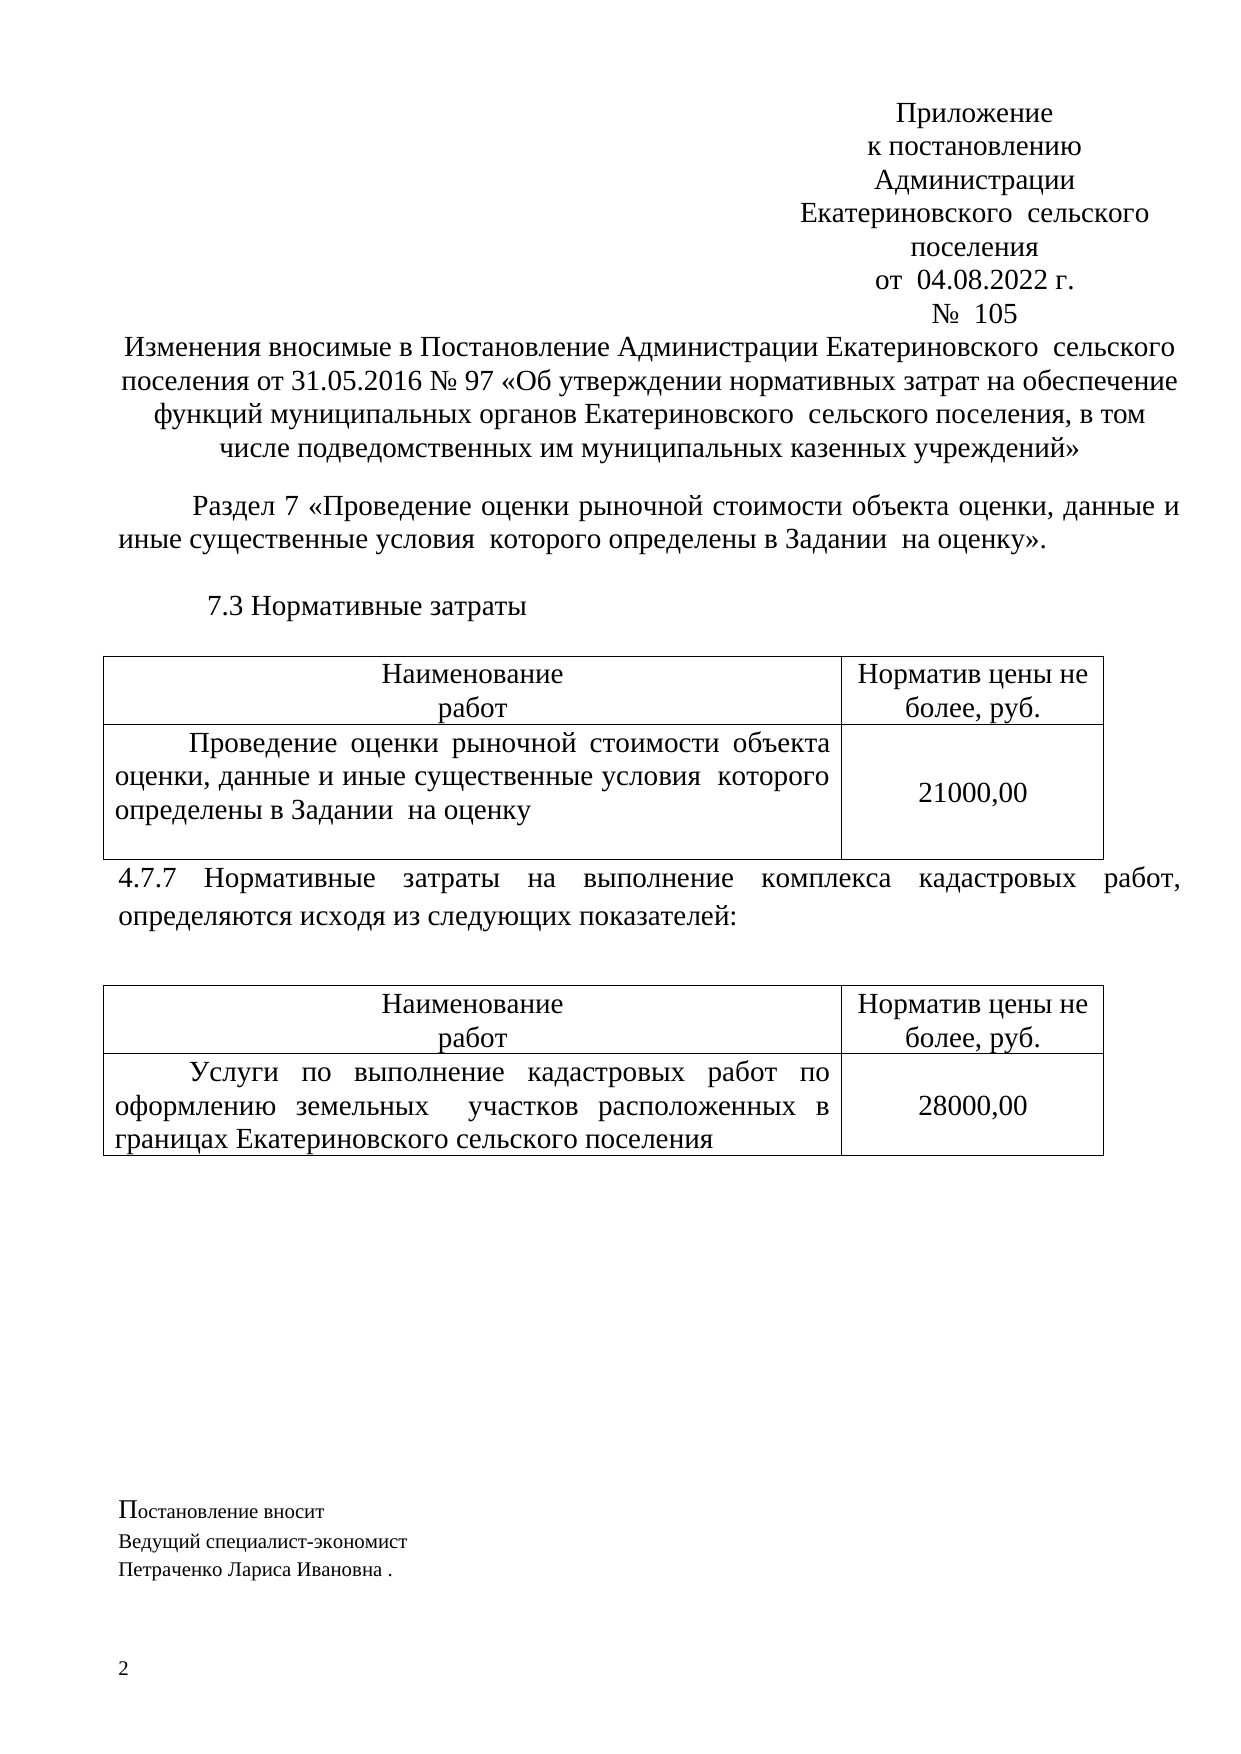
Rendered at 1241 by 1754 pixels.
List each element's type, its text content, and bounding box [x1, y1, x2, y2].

text 7.3 Нормативные затраты [118, 588, 1181, 622]
text Ведущий специалист-экономист [118, 1529, 1181, 1553]
text от 04.08.2022 г. [768, 262, 1181, 296]
text Петраченко Лариса Ивановна . [118, 1557, 1181, 1581]
table_cell 28000,00 [842, 1054, 1103, 1155]
table_header Норматив цены не более, руб. [842, 657, 1103, 724]
text Раздел 7 «Проведение оценки рыночной стоимости объекта оценки, данные и иные существенные условия которого определены в Задании на оценку». [118, 488, 1181, 555]
text Приложение [768, 95, 1181, 128]
text Изменения вносимые в Постановление Администрации Екатериновского сельского поселения от 31.05.2016 № 97 «Об утверждении нормативных затрат на обеспечение функций муниципальных органов Екатериновского сельского поселения, в том числе подведомственных им муниципальных казенных учреждений» [118, 329, 1181, 464]
table_header Норматив цены не более, руб. [842, 986, 1103, 1053]
text к постановлению [768, 128, 1181, 162]
table_cell Проведение оценки рыночной стоимости объекта оценки, данные и иные существенные условия которого определены в Задании на оценку [104, 725, 841, 859]
table_cell 21000,00 [842, 725, 1103, 859]
text 4.7.7 Нормативные затраты на выполнение комплекса кадастровых работ, определяются исходя из следующих показателей: [118, 860, 1181, 932]
text Екатериновского сельского поселения [768, 195, 1181, 262]
text № 105 [768, 296, 1181, 329]
table_cell Услуги по выполнение кадастровых работ по оформлению земельных участков расположенных в границах Екатериновского сельского поселения [104, 1054, 841, 1155]
text Администрации [768, 162, 1181, 195]
table_header Наименование работ [104, 657, 841, 724]
table_header Наименование работ [104, 986, 841, 1053]
text Постановление вносит [118, 1493, 1181, 1524]
